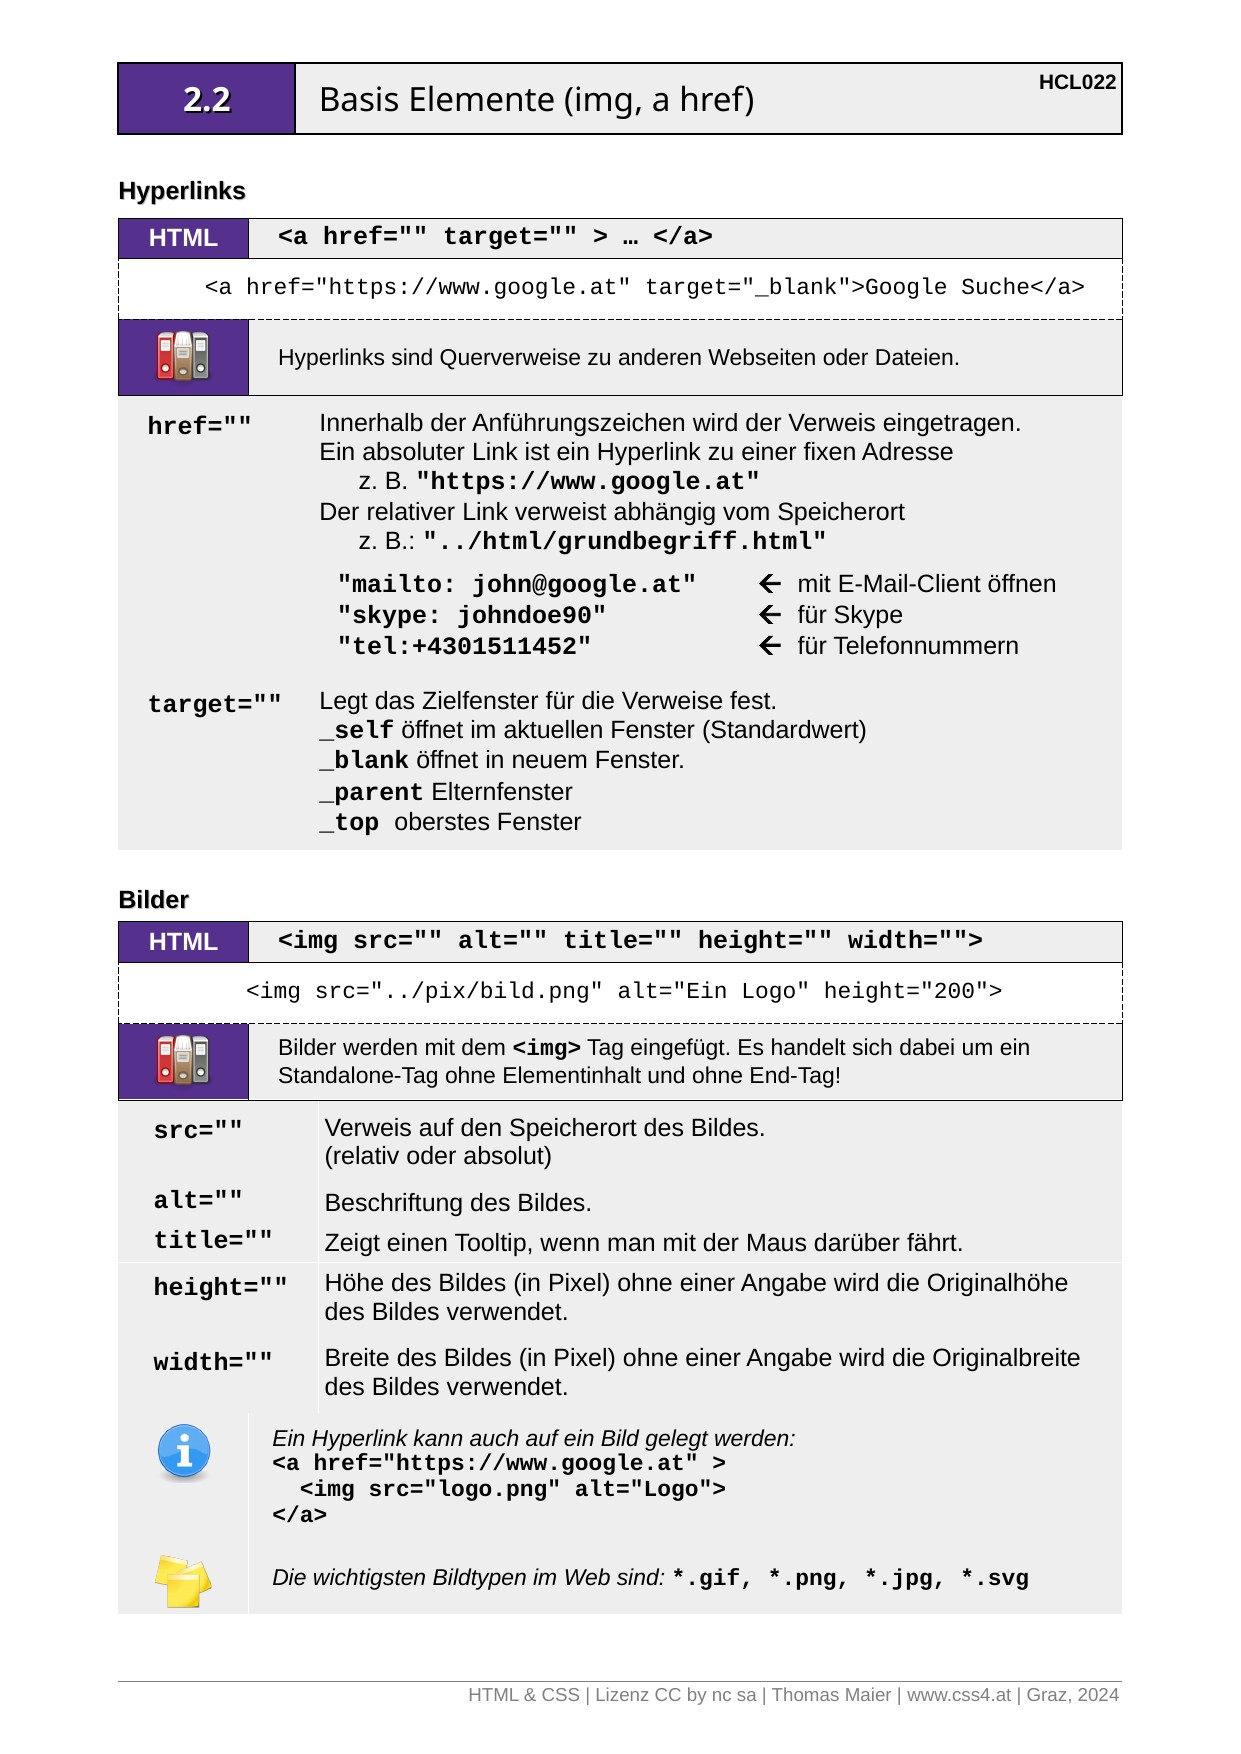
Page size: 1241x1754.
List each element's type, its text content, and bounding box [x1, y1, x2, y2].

table_header <img src="" alt="" title="" height="" width=""> [249, 922, 1122, 962]
table_header Ein Hyperlink kann auch auf ein Bild gelegt werden: <a href="https://www.google.at" > <img src="logo.png" alt="Logo"> </a> [249, 1413, 1122, 1541]
picture [151, 1029, 216, 1094]
table_cell width="" [118, 1338, 318, 1413]
table_header Verweis auf den Speicherort des Bildes. (relativ oder absolut) [319, 1101, 1122, 1182]
table_header HTML [119, 219, 248, 258]
table_cell alt="" [118, 1182, 318, 1222]
table_header [118, 1413, 248, 1541]
table_cell height="" [118, 1263, 318, 1338]
text Bilder [118, 879, 1122, 916]
picture [151, 325, 216, 390]
picture [155, 1552, 212, 1609]
table_header 2.2 [119, 64, 294, 133]
table_header Die wichtigsten Bildtypen im Web sind: *.gif, *.png, *.jpg, *.svg [249, 1541, 1122, 1614]
table_cell Zeigt einen Tooltip, wenn man mit der Maus darüber fährt. [319, 1222, 1122, 1262]
table_cell title="" [118, 1222, 318, 1262]
table_cell Höhe des Bildes (in Pixel) ohne einer Angabe wird die Originalhöhe des Bildes verwendet. [319, 1263, 1122, 1338]
table_header <a href="" target="" > … </a> [249, 219, 1122, 258]
table_cell target="" [118, 674, 313, 850]
text <img src="../pix/bild.png" alt="Ein Logo" height="200"> [118, 963, 1122, 1023]
table_cell Beschriftung des Bildes. [319, 1182, 1122, 1222]
table_header [119, 1024, 248, 1099]
picture [154, 1424, 213, 1483]
table_header href="" [118, 396, 313, 674]
table_cell Breite des Bildes (in Pixel) ohne einer Angabe wird die Originalbreite des Bildes verwendet. [319, 1338, 1122, 1413]
table_header HCL022 [885, 64, 1121, 133]
text <a href="https://www.google.at" target="_blank">Google Suche</a> [118, 259, 1122, 319]
table_header Hyperlinks sind Querverweise zu anderen Webseiten oder Dateien. [249, 319, 1122, 395]
subtitle Hyperlinks [118, 176, 1122, 205]
table_header [119, 319, 248, 395]
table_header HTML [119, 922, 248, 962]
table_cell Legt das Zielfenster für die Verweise fest. _self öffnet im aktuellen Fenster (Standardwert) _blank öffnet in neuem Fenster. _parent Elternfenster _top oberstes Fenster [313, 674, 1122, 850]
table_header Bilder werden mit dem <img> Tag eingefügt. Es handelt sich dabei um ein Standalone-Tag ohne Elementinhalt und ohne End-Tag! [249, 1024, 1122, 1099]
table_header Innerhalb der Anführungszeichen wird der Verweis eingetragen. Ein absoluter Link ist ein Hyperlink zu einer fixen Adresse z. B. "https://www.google.at" Der relativer Link verweist abhängig vom Speicherort z. B.: "../html/grundbegriff.html" "mailto: john@google.at"  mit E-Mail-Client öffnen "skype: johndoe90"  für Skype "tel:+4301511452"  für Telefonnummern [313, 396, 1122, 674]
table_header Basis Elemente (img, a href) [296, 64, 885, 133]
table_header src="" [118, 1101, 318, 1182]
table_header [118, 1541, 248, 1614]
